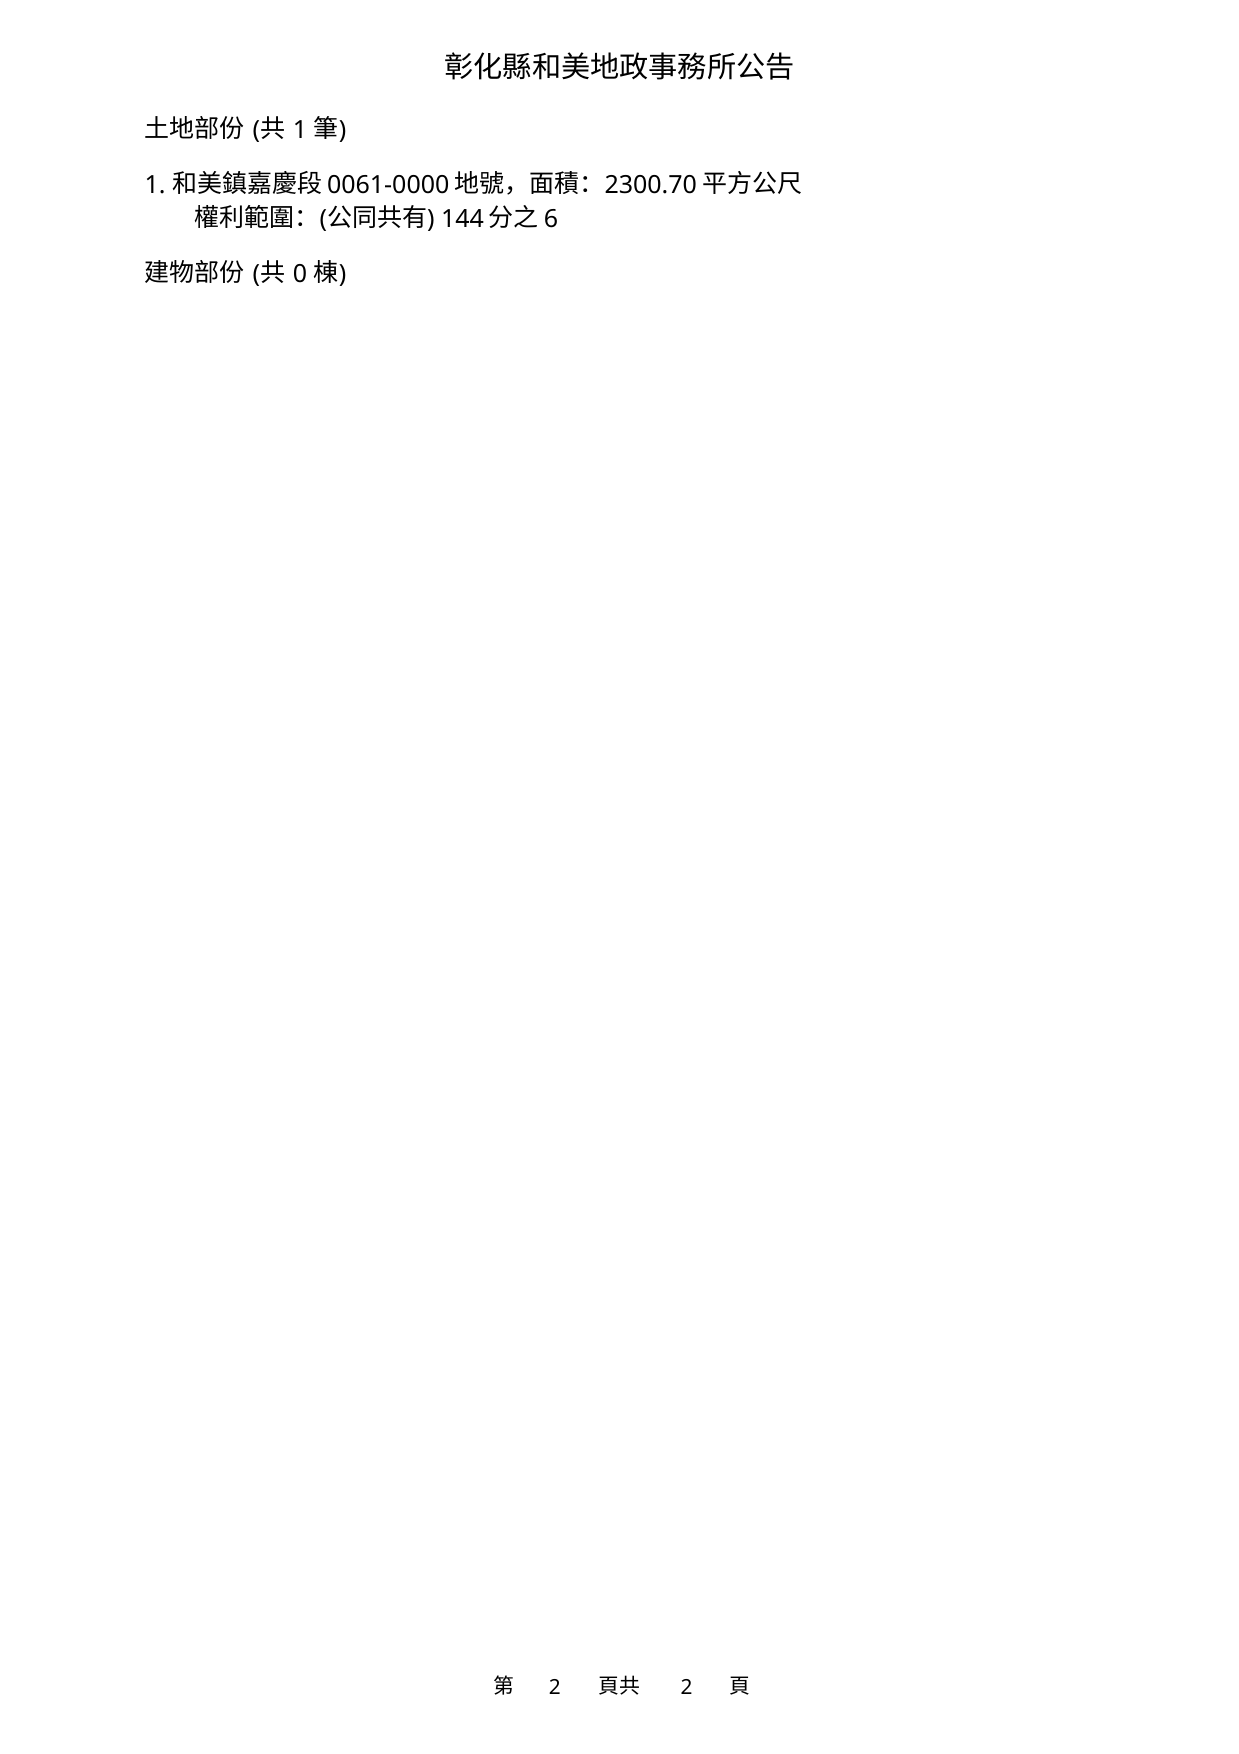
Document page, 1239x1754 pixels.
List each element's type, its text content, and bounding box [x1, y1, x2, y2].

table_cell [1177, 41, 1239, 94]
table_cell 建物部份 (共 0 棟) [62, 239, 1177, 310]
table_cell 2 [653, 1666, 719, 1707]
table_cell [1177, 95, 1239, 166]
table_cell [0, 95, 62, 166]
table_header [760, 0, 1177, 41]
table_cell 1. 和美鎮嘉慶段0061-0000地號，面積：2300.70平方公尺 權利範圍：(公同共有) 144分之6 [62, 166, 1177, 238]
table_cell [483, 310, 523, 1666]
table_cell [0, 239, 62, 310]
table_header [524, 0, 585, 41]
table_cell [1177, 239, 1239, 310]
table_header [0, 0, 62, 41]
table_cell 頁 [720, 1666, 760, 1707]
table_cell [0, 166, 62, 238]
table_cell [0, 310, 62, 1666]
table_cell [760, 1666, 1177, 1707]
table_header [483, 0, 523, 41]
table_cell [1177, 310, 1239, 1666]
table_header [720, 0, 760, 41]
table_cell [524, 310, 585, 1666]
table_header [653, 0, 719, 41]
table_cell [62, 310, 483, 1666]
table_cell [62, 1666, 483, 1707]
table_cell [0, 41, 62, 94]
table_cell [720, 310, 760, 1666]
table_cell 頁共 [585, 1666, 653, 1707]
table_cell [1177, 166, 1239, 238]
table_header [585, 0, 653, 41]
table_cell 第 [483, 1666, 523, 1707]
table_cell [760, 310, 1177, 1666]
table_cell 彰化縣和美地政事務所公告 [62, 41, 1177, 94]
table_header [62, 0, 483, 41]
table_cell [0, 1666, 62, 1707]
table_cell [585, 310, 653, 1666]
table_cell [1177, 1666, 1239, 1707]
table_cell 土地部份 (共 1 筆) [62, 95, 1177, 166]
table_header [1177, 0, 1239, 41]
table_cell 2 [524, 1666, 585, 1707]
table_cell [653, 310, 719, 1666]
